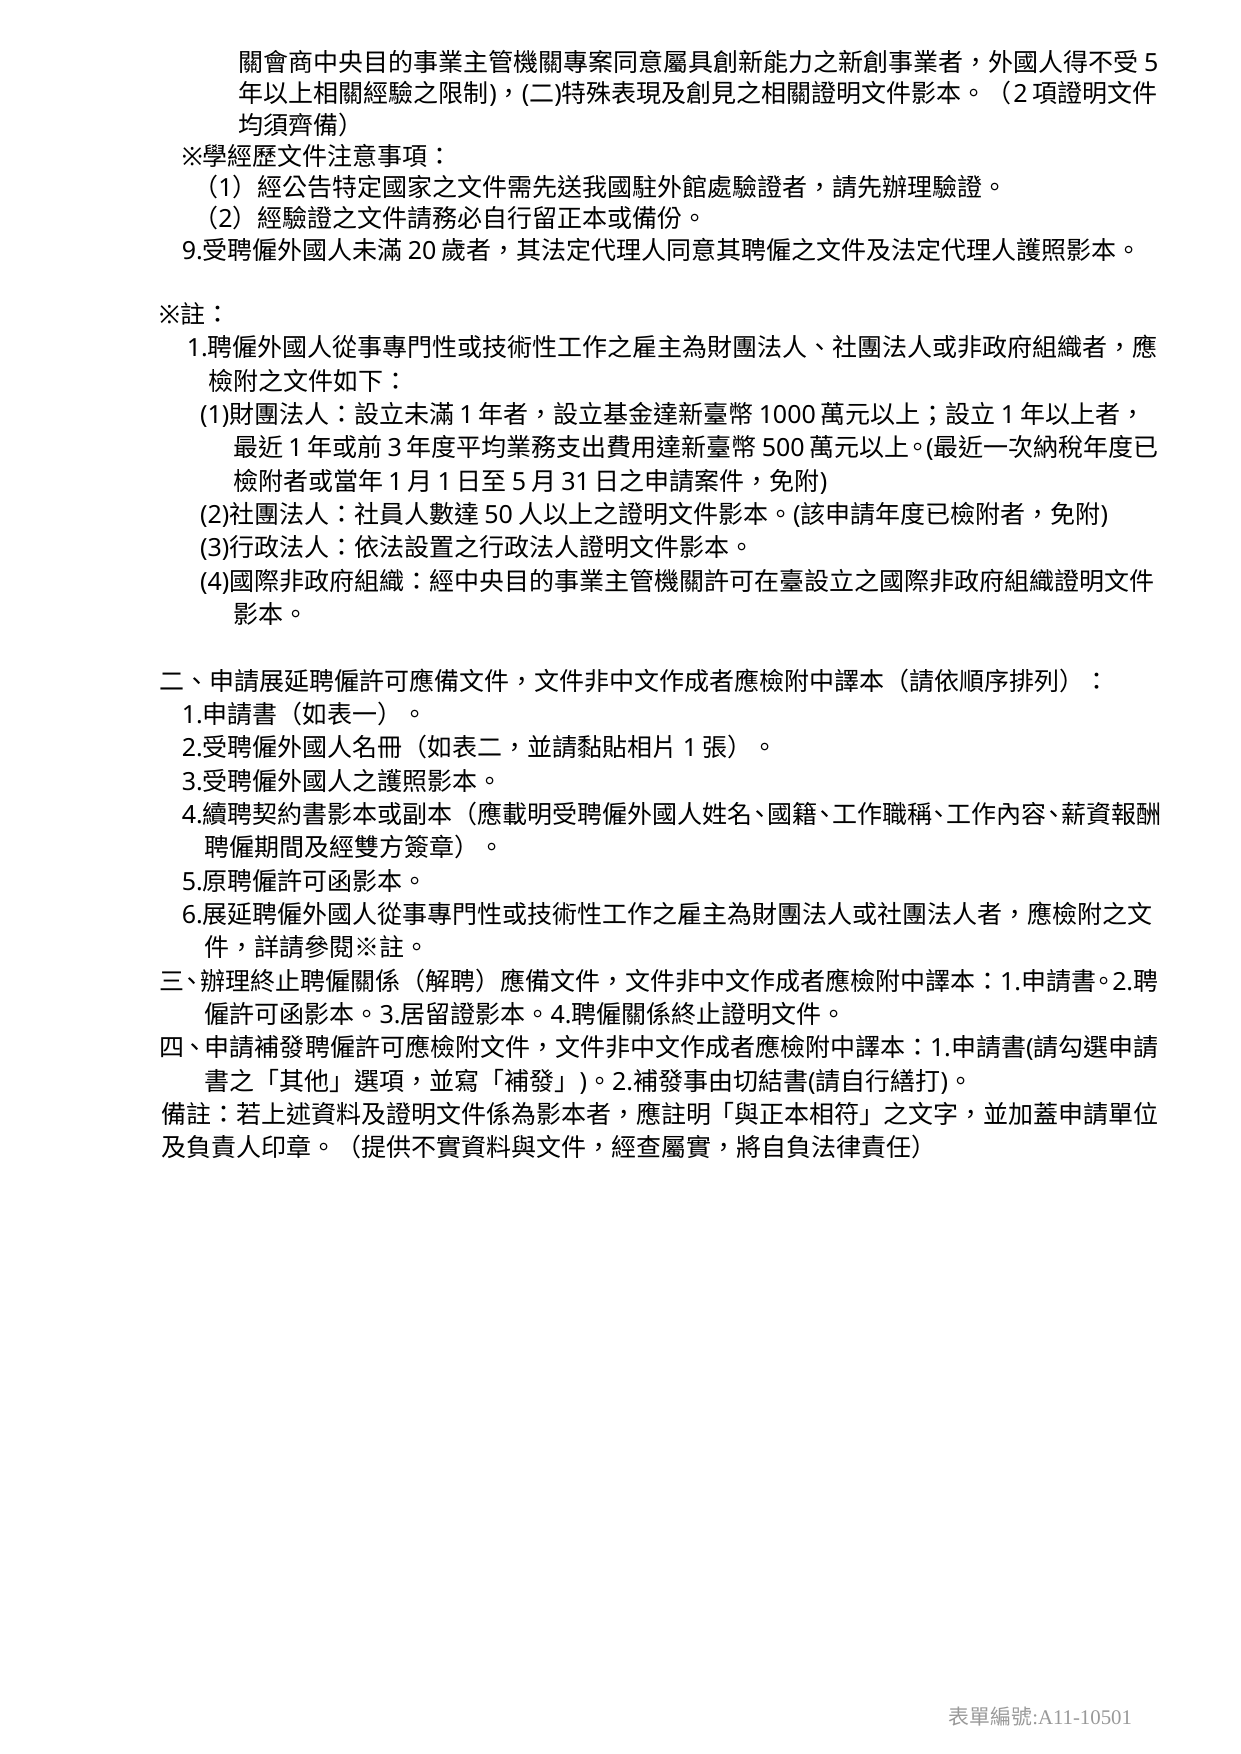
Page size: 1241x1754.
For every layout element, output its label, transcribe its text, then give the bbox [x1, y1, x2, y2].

text (2)社團法人：社員人數達50人以上之證明文件影本。(該申請年度已檢附者，免附) [200, 497, 1158, 530]
text （2）經驗證之文件請務必自行留正本或備份。 [193, 203, 1158, 234]
text ※學經歷文件注意事項： [182, 140, 1158, 172]
text 5.原聘僱許可函影本。 [182, 863, 1158, 897]
text 3.受聘僱外國人之護照影本。 [182, 763, 1158, 797]
text 4.續聘契約書影本或副本（應載明受聘僱外國人姓名、國籍、工作職稱、工作內容、薪資報酬、聘僱期間及經雙方簽章）。 [182, 797, 1158, 863]
text 2.受聘僱外國人名冊（如表二，並請黏貼相片1張）。 [182, 730, 1158, 763]
text 1.申請書（如表一）。 [182, 697, 1158, 730]
text ※註： [159, 297, 1158, 330]
text (1)財團法人：設立未滿1年者，設立基金達新臺幣1000萬元以上；設立1年以上者，最近1年或前3年度平均業務支出費用達新臺幣500萬元以上。(最近一次納稅年度已檢附者或當年1月1日至5月31日之申請案件，免附) [200, 397, 1158, 497]
text 備註：若上述資料及證明文件係為影本者，應註明「與正本相符」之文字，並加蓋申請單位及負責人印章。（提供不實資料與文件，經查屬實，將自負法律責任） [161, 1097, 1158, 1163]
text 9.受聘僱外國人未滿20歲者，其法定代理人同意其聘僱之文件及法定代理人護照影本。 [182, 234, 1158, 265]
text (3)行政法人：依法設置之行政法人證明文件影本。 [200, 530, 1158, 563]
text （1）經公告特定國家之文件需先送我國駐外館處驗證者，請先辦理驗證。 [193, 172, 1158, 203]
text 三、辦理終止聘僱關係（解聘）應備文件，文件非中文作成者應檢附中譯本：1.申請書。2.聘僱許可函影本。3.居留證影本。4.聘僱關係終止證明文件。 [159, 963, 1158, 1030]
text 1.聘僱外國人從事專門性或技術性工作之雇主為財團法人、社團法人或非政府組織者，應檢附之文件如下： [187, 330, 1158, 397]
text 二、申請展延聘僱許可應備文件，文件非中文作成者應檢附中譯本（請依順序排列）： [159, 663, 1158, 697]
text 6.展延聘僱外國人從事專門性或技術性工作之雇主為財團法人或社團法人者，應檢附之文件，詳請參閱※註。 [182, 897, 1158, 963]
text (4)國際非政府組織：經中央目的事業主管機關許可在臺設立之國際非政府組織證明文件影本。 [200, 563, 1158, 630]
text 四、申請補發聘僱許可應檢附文件，文件非中文作成者應檢附中譯本：1.申請書(請勾選申請書之「其他」選項，並寫「補發」)。2.補發事由切結書(請自行繕打)。 [159, 1030, 1158, 1097]
text 關會商中央目的事業主管機關專案同意屬具創新能力之新創事業者，外國人得不受5年以上相關經驗之限制)，(二)特殊表現及創見之相關證明文件影本。（2項證明文件均須齊備） [204, 47, 1158, 140]
